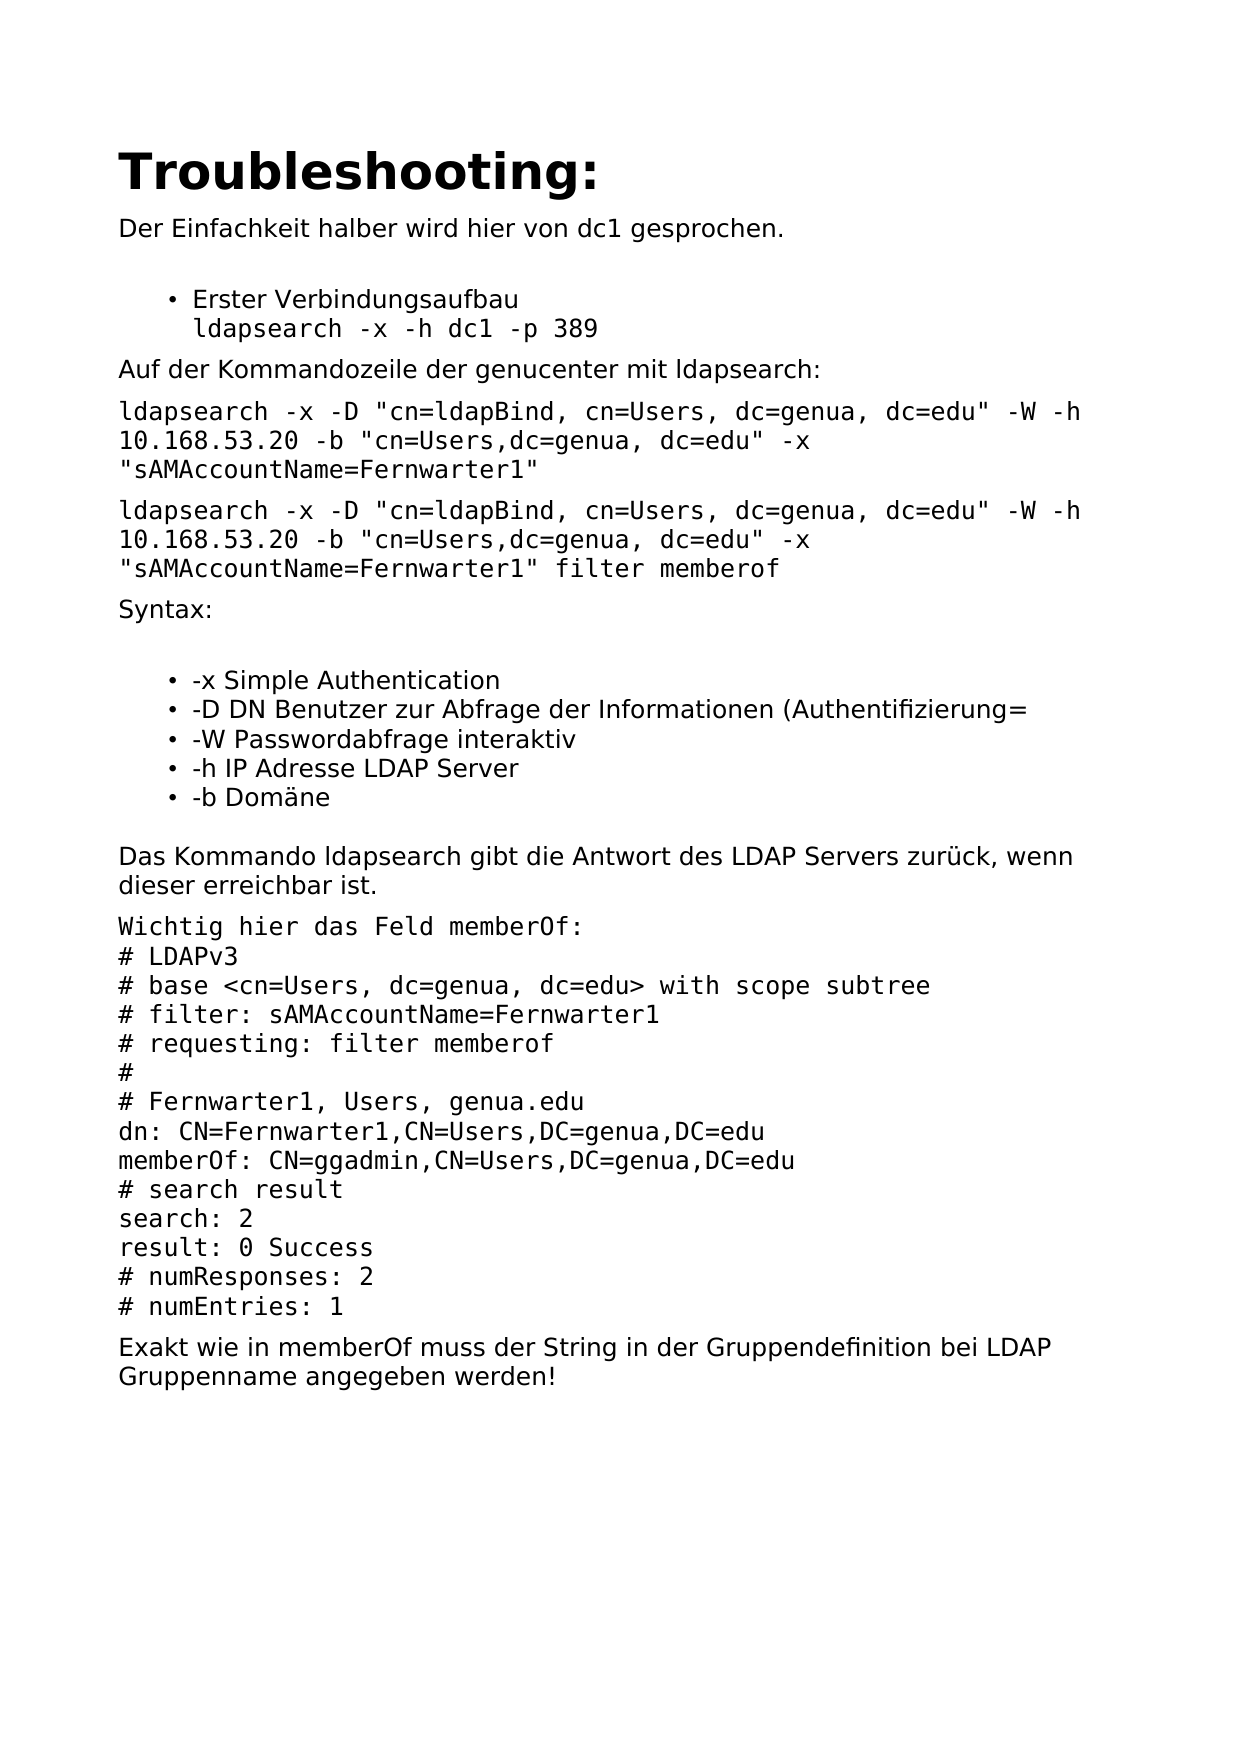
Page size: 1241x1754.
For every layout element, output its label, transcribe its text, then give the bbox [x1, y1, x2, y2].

list ldapsearch -x -h dc1 -p 389 [177, 314, 1122, 343]
list -D DN Benutzer zur Abfrage der Informationen (Authentifizierung= [177, 696, 1122, 725]
list -W Passwordabfrage interaktiv [177, 725, 1122, 754]
text Syntax: [118, 595, 1122, 624]
text Wichtig hier das Feld memberOf: # LDAPv3 # base <cn=Users, dc=genua, dc=edu> with scope subtree # filter: sAMAccountName=Fernwarter1 # requesting: filter memberof # # Fernwarter1, Users, genua.edu dn: CN=Fernwarter1,CN=Users,DC=genua,DC=edu memberOf: CN=ggadmin,CN=Users,DC=genua,DC=edu # search result search: 2 result: 0 Success # numResponses: 2 # numEntries: 1 [118, 913, 1122, 1321]
text Das Kommando ldapsearch gibt die Antwort des LDAP Servers zurück, wenn dieser erreichbar ist. [118, 842, 1122, 900]
text Auf der Kommandozeile der genucenter mit ldapsearch: [118, 355, 1122, 384]
text ldapsearch -x -D "cn=ldapBind, cn=Users, dc=genua, dc=edu" -W -h 10.168.53.20 -b "cn=Users,dc=genua, dc=edu" -x "sAMAccountName=Fernwarter1" [118, 397, 1122, 484]
text Der Einfachkeit halber wird hier von dc1 gesprochen. [118, 214, 1122, 243]
list -x Simple Authentication [177, 666, 1122, 696]
list -b Domäne [177, 783, 1122, 812]
list Erster Verbindungsaufbau [177, 285, 1122, 314]
list -h IP Adresse LDAP Server [177, 754, 1122, 783]
subtitle Troubleshooting: [118, 143, 1122, 201]
text Exakt wie in memberOf muss der String in der Gruppendefinition bei LDAP Gruppenname angegeben werden! [118, 1333, 1122, 1391]
text ldapsearch -x -D "cn=ldapBind, cn=Users, dc=genua, dc=edu" -W -h 10.168.53.20 -b "cn=Users,dc=genua, dc=edu" -x "sAMAccountName=Fernwarter1" filter memberof [118, 496, 1122, 583]
